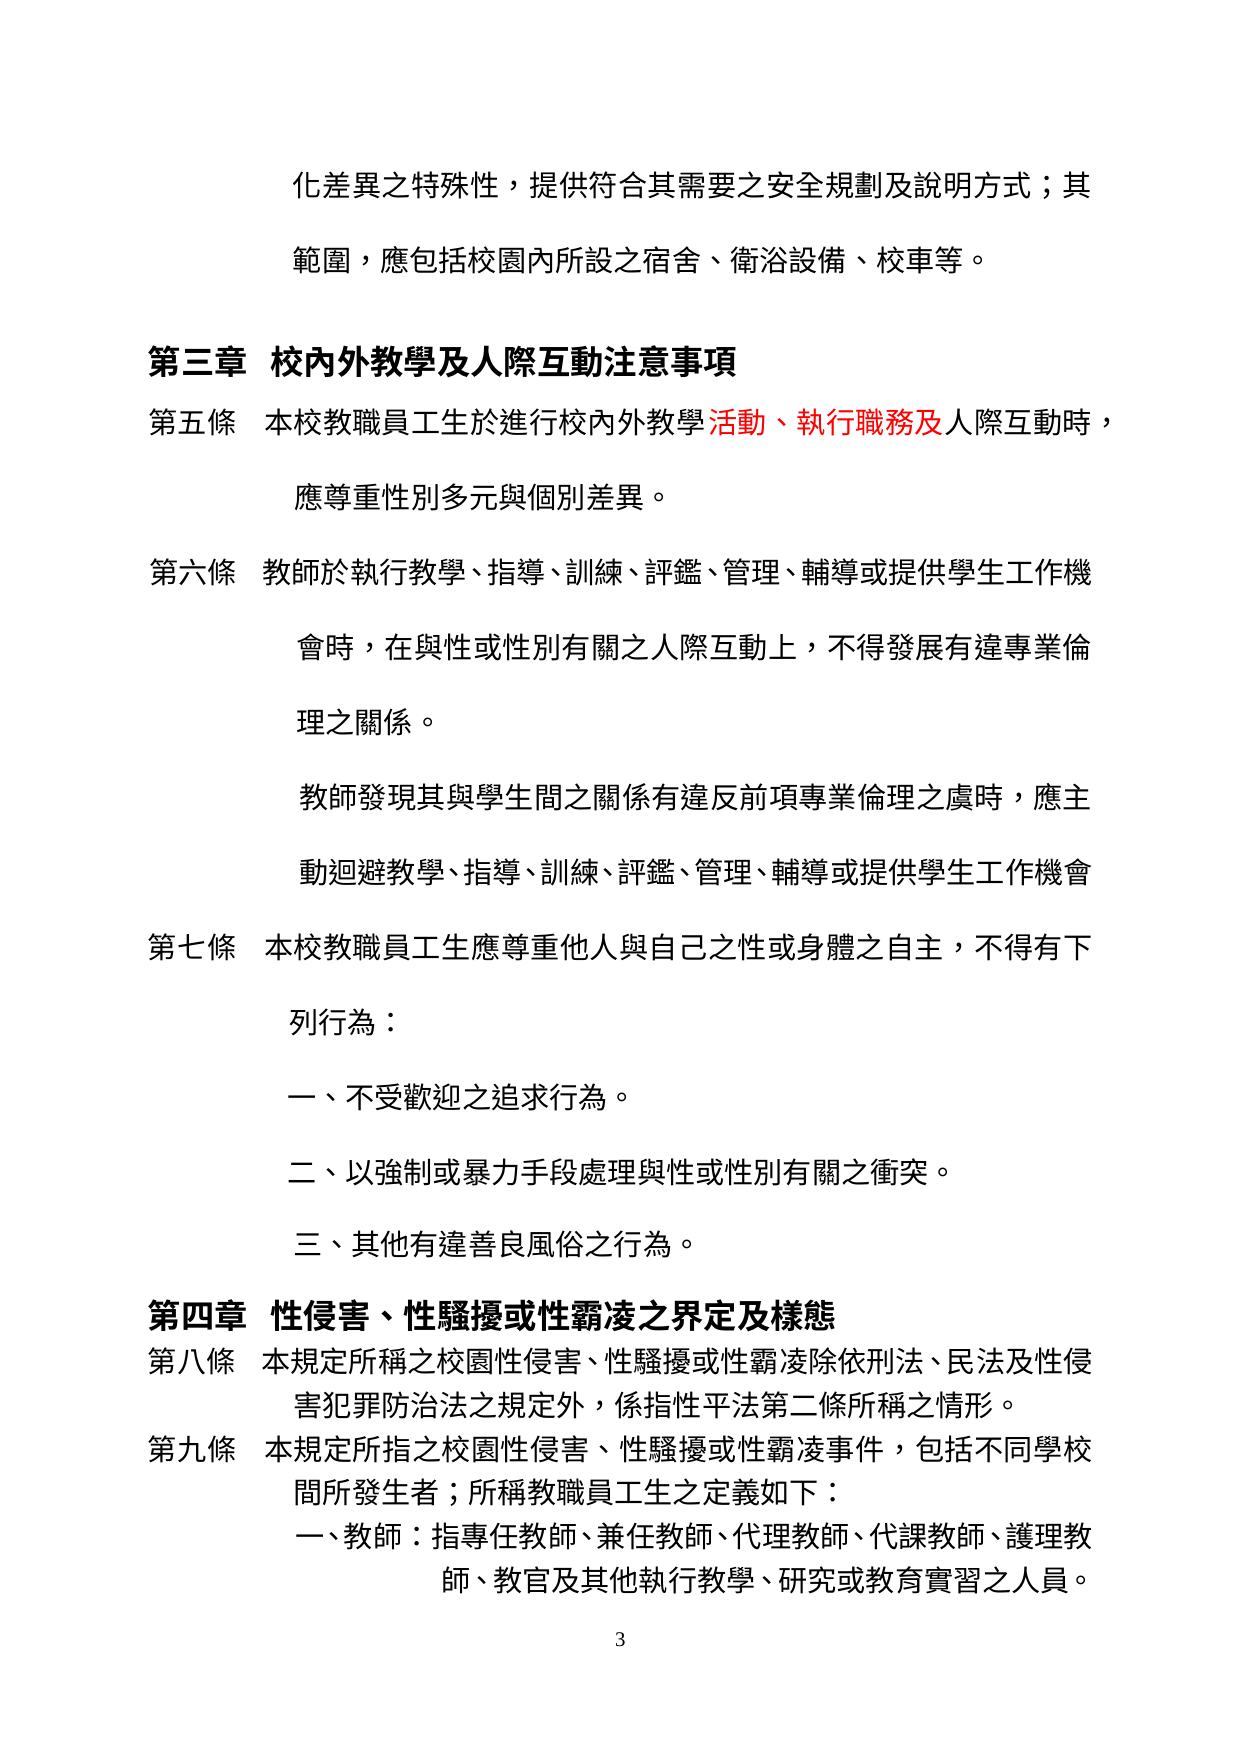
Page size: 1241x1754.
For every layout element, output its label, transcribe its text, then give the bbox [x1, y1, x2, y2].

text 三、其他有違善良風俗之行為。 [278, 1221, 1092, 1264]
text 第八條 本規定所稱之校園性侵害、性騷擾或性霸凌除依刑法、民法及性侵害犯罪防治法之規定外，係指性平法第二條所稱之情形。 [148, 1337, 1092, 1425]
text 教師發現其與學生間之關係有違反前項專業倫理之虞時，應主動迴避教學、指導、訓練、評鑑、管理、輔導或提供學生工作機會 [299, 758, 1092, 908]
text 一、教師：指專任教師、兼任教師、代理教師、代課教師、護理教師、教官及其他執行教學、研究或教育實習之人員。 [295, 1512, 1092, 1600]
text 第七條 本校教職員工生應尊重他人與自己之性或身體之自主，不得有下列行為： [148, 908, 1092, 1058]
text 二、以強制或暴力手段處理與性或性別有關之衝突。 [272, 1133, 1092, 1208]
text 化差異之特殊性，提供符合其需要之安全規劃及說明方式；其範圍，應包括校園內所設之宿舍、衛浴設備、校車等。 [293, 146, 1092, 296]
text 第六條 教師於執行教學、指導、訓練、評鑑、管理、輔導或提供學生工作機會時，在與性或性別有關之人際互動上，不得發展有違專業倫理之關係。 [149, 533, 1092, 758]
text 一、不受歡迎之追求行為。 [272, 1058, 1092, 1133]
text 第四章 性侵害、性騷擾或性霸凌之界定及樣態 [148, 1294, 1092, 1337]
text 第五條 本校教職員工生於進行校內外教學活動、執行職務及人際互動時，應尊重性別多元與個別差異。 [148, 383, 1092, 533]
text 第九條 本規定所指之校園性侵害、性騷擾或性霸凌事件，包括不同學校間所發生者；所稱教職員工生之定義如下： [148, 1425, 1092, 1512]
text 第三章 校內外教學及人際互動注意事項 [148, 339, 1092, 383]
